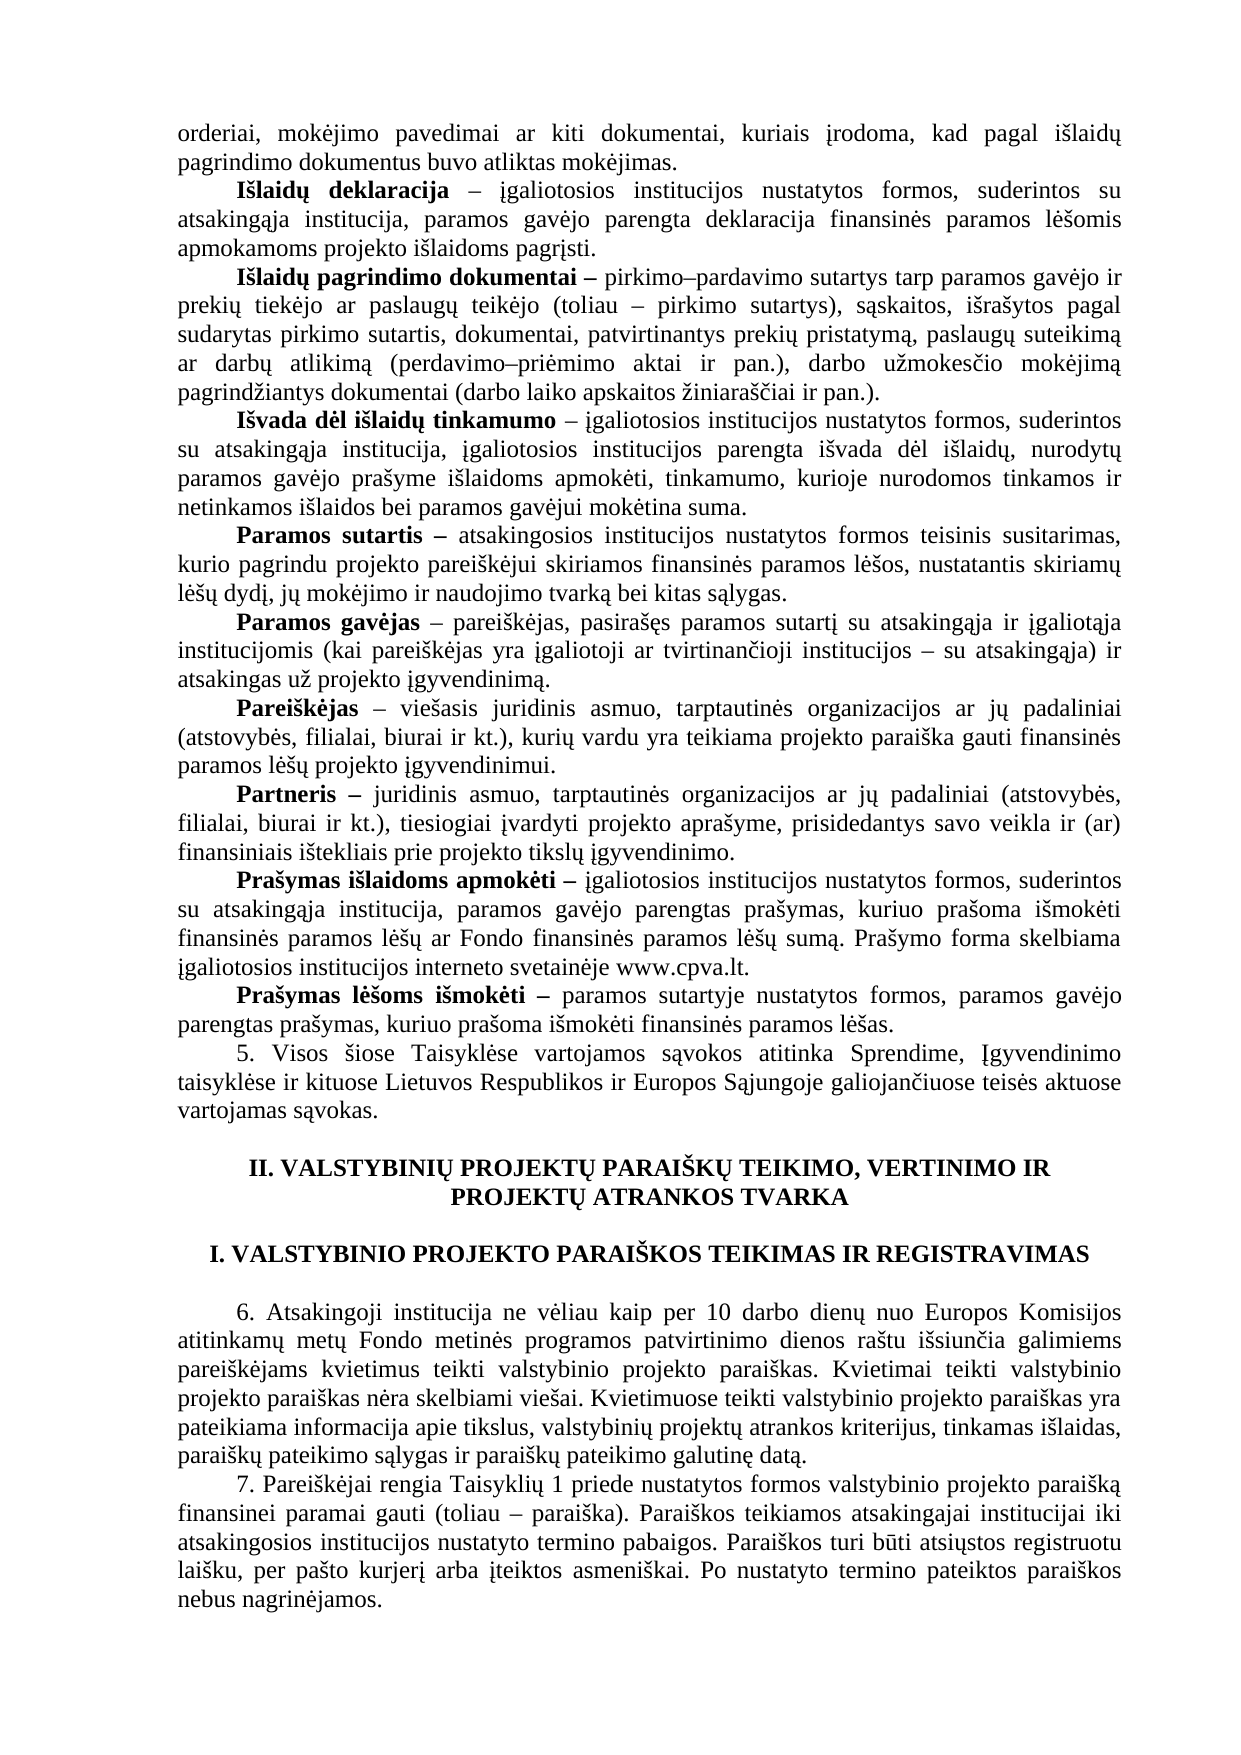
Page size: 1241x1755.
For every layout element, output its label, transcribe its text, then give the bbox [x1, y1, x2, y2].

text Pareiškėjas – viešasis juridinis asmuo, tarptautinės organizacijos ar jų padaliniai (atstovybės, filialai, biurai ir kt.), kurių vardu yra teikiama projekto paraiška gauti finansinės paramos lėšų projekto įgyvendinimui. [177, 693, 1122, 779]
text 6. Atsakingoji institucija ne vėliau kaip per 10 darbo dienų nuo Europos Komisijos atitinkamų metų Fondo metinės programos patvirtinimo dienos raštu išsiunčia galimiems pareiškėjams kvietimus teikti valstybinio projekto paraiškas. Kvietimai teikti valstybinio projekto paraiškas nėra skelbiami viešai. Kvietimuose teikti valstybinio projekto paraiškas yra pateikiama informacija apie tikslus, valstybinių projektų atrankos kriterijus, tinkamas išlaidas, paraiškų pateikimo sąlygas ir paraiškų pateikimo galutinę datą. [177, 1297, 1122, 1469]
text 7. Pareiškėjai rengia Taisyklių 1 priede nustatytos formos valstybinio projekto paraišką finansinei paramai gauti (toliau – paraiška). Paraiškos teikiamos atsakingajai institucijai iki atsakingosios institucijos nustatyto termino pabaigos. Paraiškos turi būti atsiųstos registruotu laišku, per pašto kurjerį arba įteiktos asmeniškai. Po nustatyto termino pateiktos paraiškos nebus nagrinėjamos. [177, 1469, 1122, 1613]
text I. VALSTYBINIO PROJEKTO PARAIŠKOS TEIKIMAS IR REGISTRAVIMAS [177, 1239, 1122, 1268]
text Išlaidų deklaracija – įgaliotosios institucijos nustatytos formos, suderintos su atsakingąja institucija, paramos gavėjo parengta deklaracija finansinės paramos lėšomis apmokamoms projekto išlaidoms pagrįsti. [177, 176, 1122, 262]
text Paramos sutartis – atsakingosios institucijos nustatytos formos teisinis susitarimas, kurio pagrindu projekto pareiškėjui skiriamos finansinės paramos lėšos, nustatantis skiriamų lėšų dydį, jų mokėjimo ir naudojimo tvarką bei kitas sąlygas. [177, 521, 1122, 607]
text II. VALSTYBINIŲ PROJEKTŲ PARAIŠKŲ TEIKIMO, VERTINIMO IR PROJEKTŲ ATRANKOS TVARKA [177, 1153, 1122, 1211]
text Prašymas išlaidoms apmokėti – įgaliotosios institucijos nustatytos formos, suderintos su atsakingąja institucija, paramos gavėjo parengtas prašymas, kuriuo prašoma išmokėti finansinės paramos lėšų ar Fondo finansinės paramos lėšų sumą. Prašymo forma skelbiama įgaliotosios institucijos interneto svetainėje www.cpva.lt. [177, 866, 1122, 981]
text Išlaidų pagrindimo dokumentai – pirkimo–pardavimo sutartys tarp paramos gavėjo ir prekių tiekėjo ar paslaugų teikėjo (toliau – pirkimo sutartys), sąskaitos, išrašytos pagal sudarytas pirkimo sutartis, dokumentai, patvirtinantys prekių pristatymą, paslaugų suteikimą ar darbų atlikimą (perdavimo–priėmimo aktai ir pan.), darbo užmokesčio mokėjimą pagrindžiantys dokumentai (darbo laiko apskaitos žiniaraščiai ir pan.). [177, 262, 1122, 406]
text Prašymas lėšoms išmokėti – paramos sutartyje nustatytos formos, paramos gavėjo parengtas prašymas, kuriuo prašoma išmokėti finansinės paramos lėšas. [177, 981, 1122, 1038]
text Partneris – juridinis asmuo, tarptautinės organizacijos ar jų padaliniai (atstovybės, filialai, biurai ir kt.), tiesiogiai įvardyti projekto aprašyme, prisidedantys savo veikla ir (ar) finansiniais ištekliais prie projekto tikslų įgyvendinimo. [177, 779, 1122, 866]
text orderiai, mokėjimo pavedimai ar kiti dokumentai, kuriais įrodoma, kad pagal išlaidų pagrindimo dokumentus buvo atliktas mokėjimas. [177, 118, 1122, 176]
text 5. Visos šiose Taisyklėse vartojamos sąvokos atitinka Sprendime, Įgyvendinimo taisyklėse ir kituose Lietuvos Respublikos ir Europos Sąjungoje galiojančiuose teisės aktuose vartojamas sąvokas. [177, 1038, 1122, 1124]
text Paramos gavėjas – pareiškėjas, pasirašęs paramos sutartį su atsakingąja ir įgaliotąja institucijomis (kai pareiškėjas yra įgaliotoji ar tvirtinančioji institucijos – su atsakingąja) ir atsakingas už projekto įgyvendinimą. [177, 607, 1122, 693]
text Išvada dėl išlaidų tinkamumo – įgaliotosios institucijos nustatytos formos, suderintos su atsakingąja institucija, įgaliotosios institucijos parengta išvada dėl išlaidų, nurodytų paramos gavėjo prašyme išlaidoms apmokėti, tinkamumo, kurioje nurodomos tinkamos ir netinkamos išlaidos bei paramos gavėjui mokėtina suma. [177, 406, 1122, 521]
